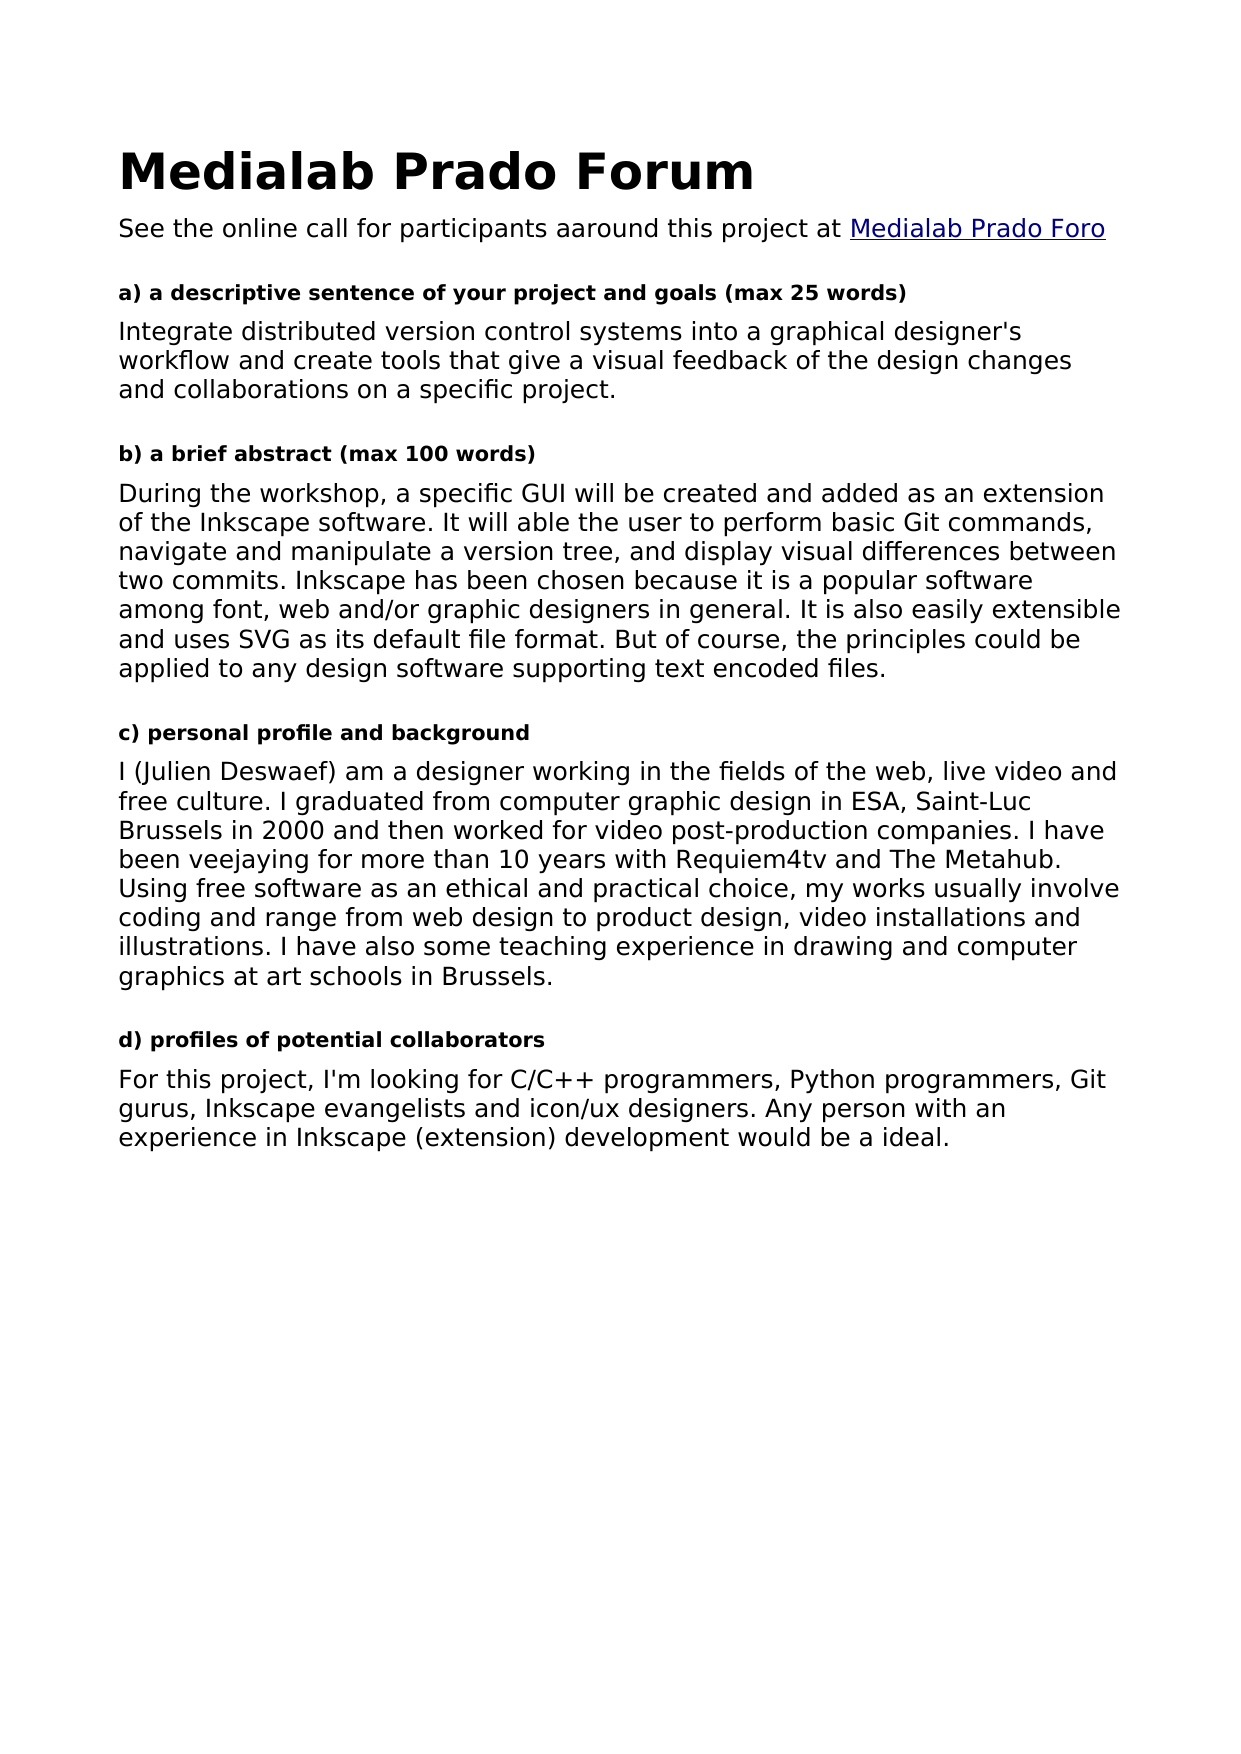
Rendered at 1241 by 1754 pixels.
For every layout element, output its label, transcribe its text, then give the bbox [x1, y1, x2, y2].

subtitle a) a descriptive sentence of your project and goals (max 25 words) [118, 281, 1122, 305]
text For this project, I'm looking for C/C++ programmers, Python programmers, Git gurus, Inkscape evangelists and icon/ux designers. Any person with an experience in Inkscape (extension) development would be a ideal. [118, 1065, 1122, 1153]
text During the workshop, a specific GUI will be created and added as an extension of the Inkscape software. It will able the user to perform basic Git commands, navigate and manipulate a version tree, and display visual differences between two commits. Inkscape has been chosen because it is a popular software among font, web and/or graphic designers in general. It is also easily extensible and uses SVG as its default file format. But of course, the principles could be applied to any design software supporting text encoded files. [118, 479, 1122, 683]
subtitle b) a brief abstract (max 100 words) [118, 442, 1122, 467]
subtitle d) profiles of potential collaborators [118, 1028, 1122, 1053]
subtitle Medialab Prado Forum [118, 143, 1122, 201]
text See the online call for participants aaround this project at Medialab Prado Foro [118, 214, 1122, 243]
text I (Julien Deswaef) am a designer working in the fields of the web, live video and free culture. I graduated from computer graphic design in ESA, Saint-Luc Brussels in 2000 and then worked for video post-production companies. I have been veejaying for more than 10 years with Requiem4tv and The Metahub. Using free software as an ethical and practical choice, my works usually involve coding and range from web design to product design, video installations and illustrations. I have also some teaching experience in drawing and computer graphics at art schools in Brussels. [118, 757, 1122, 991]
text Integrate distributed version control systems into a graphical designer's workflow and create tools that give a visual feedback of the design changes and collaborations on a specific project. [118, 317, 1122, 405]
subtitle c) personal profile and background [118, 721, 1122, 745]
